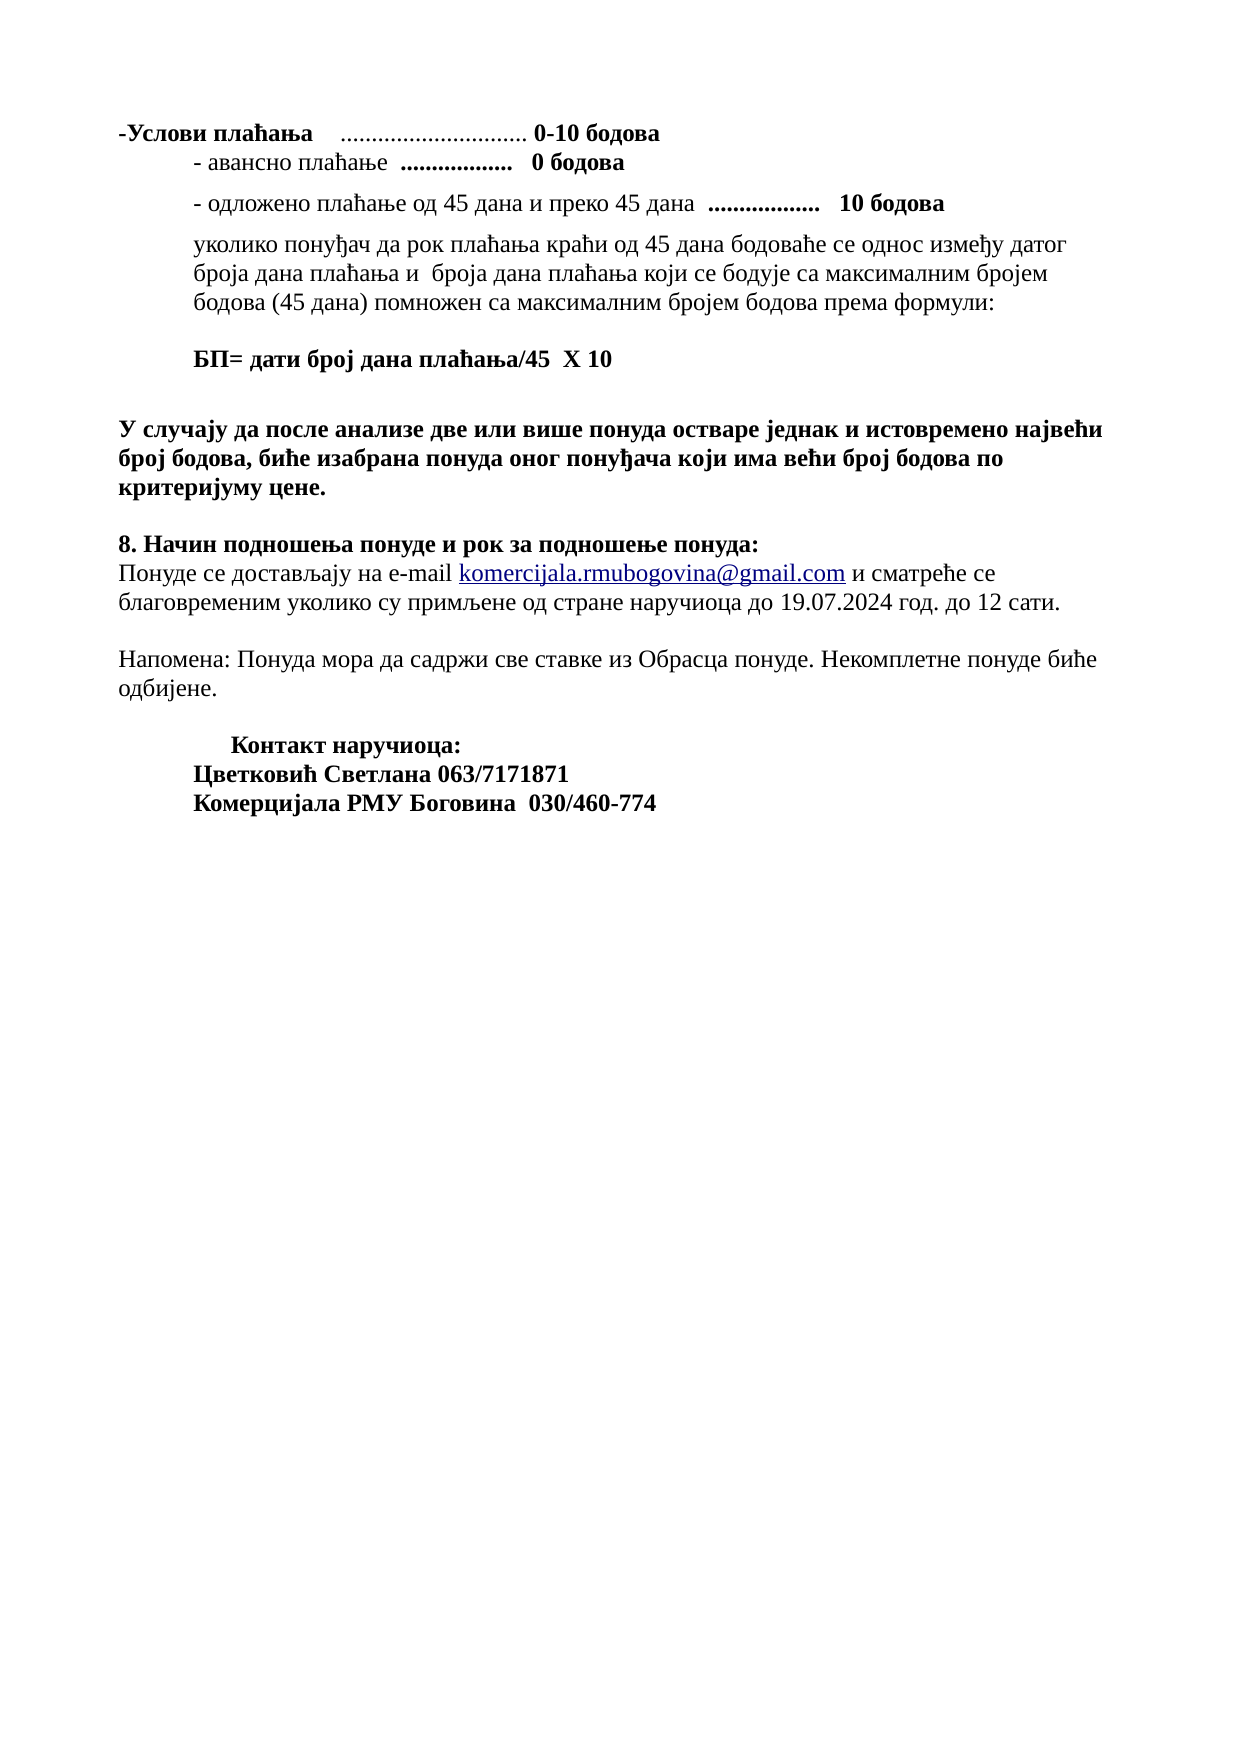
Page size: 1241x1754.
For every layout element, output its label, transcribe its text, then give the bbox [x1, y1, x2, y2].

text - авансно плаћање .................. 0 бодова [193, 147, 1122, 176]
text 8. Начин подношења понуде и рок за подношење понуда: [118, 529, 1122, 558]
text уколико понуђач да рок плаћања краћи од 45 дана бодоваће се однос између датог броја дана плаћања и броја дана плаћања који се бодује са максималним бројем бодова (45 дана) помножен са максималним бројем бодова према формули: [193, 229, 1122, 316]
text Комерцијала РМУ Боговина 030/460-774 [193, 788, 1122, 817]
text Цветковић Светлана 063/7171871 [193, 759, 1122, 788]
text Понуде се достављају на e-mail komercijala.rmubogovina@gmail.com и сматреће се благовременим уколико су примљене од стране наручиоца до 19.07.2024 год. до 12 сати. [118, 558, 1122, 616]
text - одложено плаћање од 45 дана и преко 45 дана .................. 10 бодова [193, 188, 1122, 217]
text Напомена: Понуда мора да садржи све ставке из Обрасца понуде. Некомплетне понуде биће одбијене. [118, 644, 1122, 702]
text У случају да после анализе две или више понуда остваре једнак и истовремено највећи број бодова, биће изабрана понуда оног понуђача који има већи број бодова по критеријуму цене. [118, 414, 1122, 501]
list Контакт наручиоца: [193, 731, 1122, 759]
text -Услови плаћања .............................. 0-10 бодова [118, 118, 1122, 147]
text БП= дати број дана плаћања/45 X 10 [193, 344, 1122, 373]
